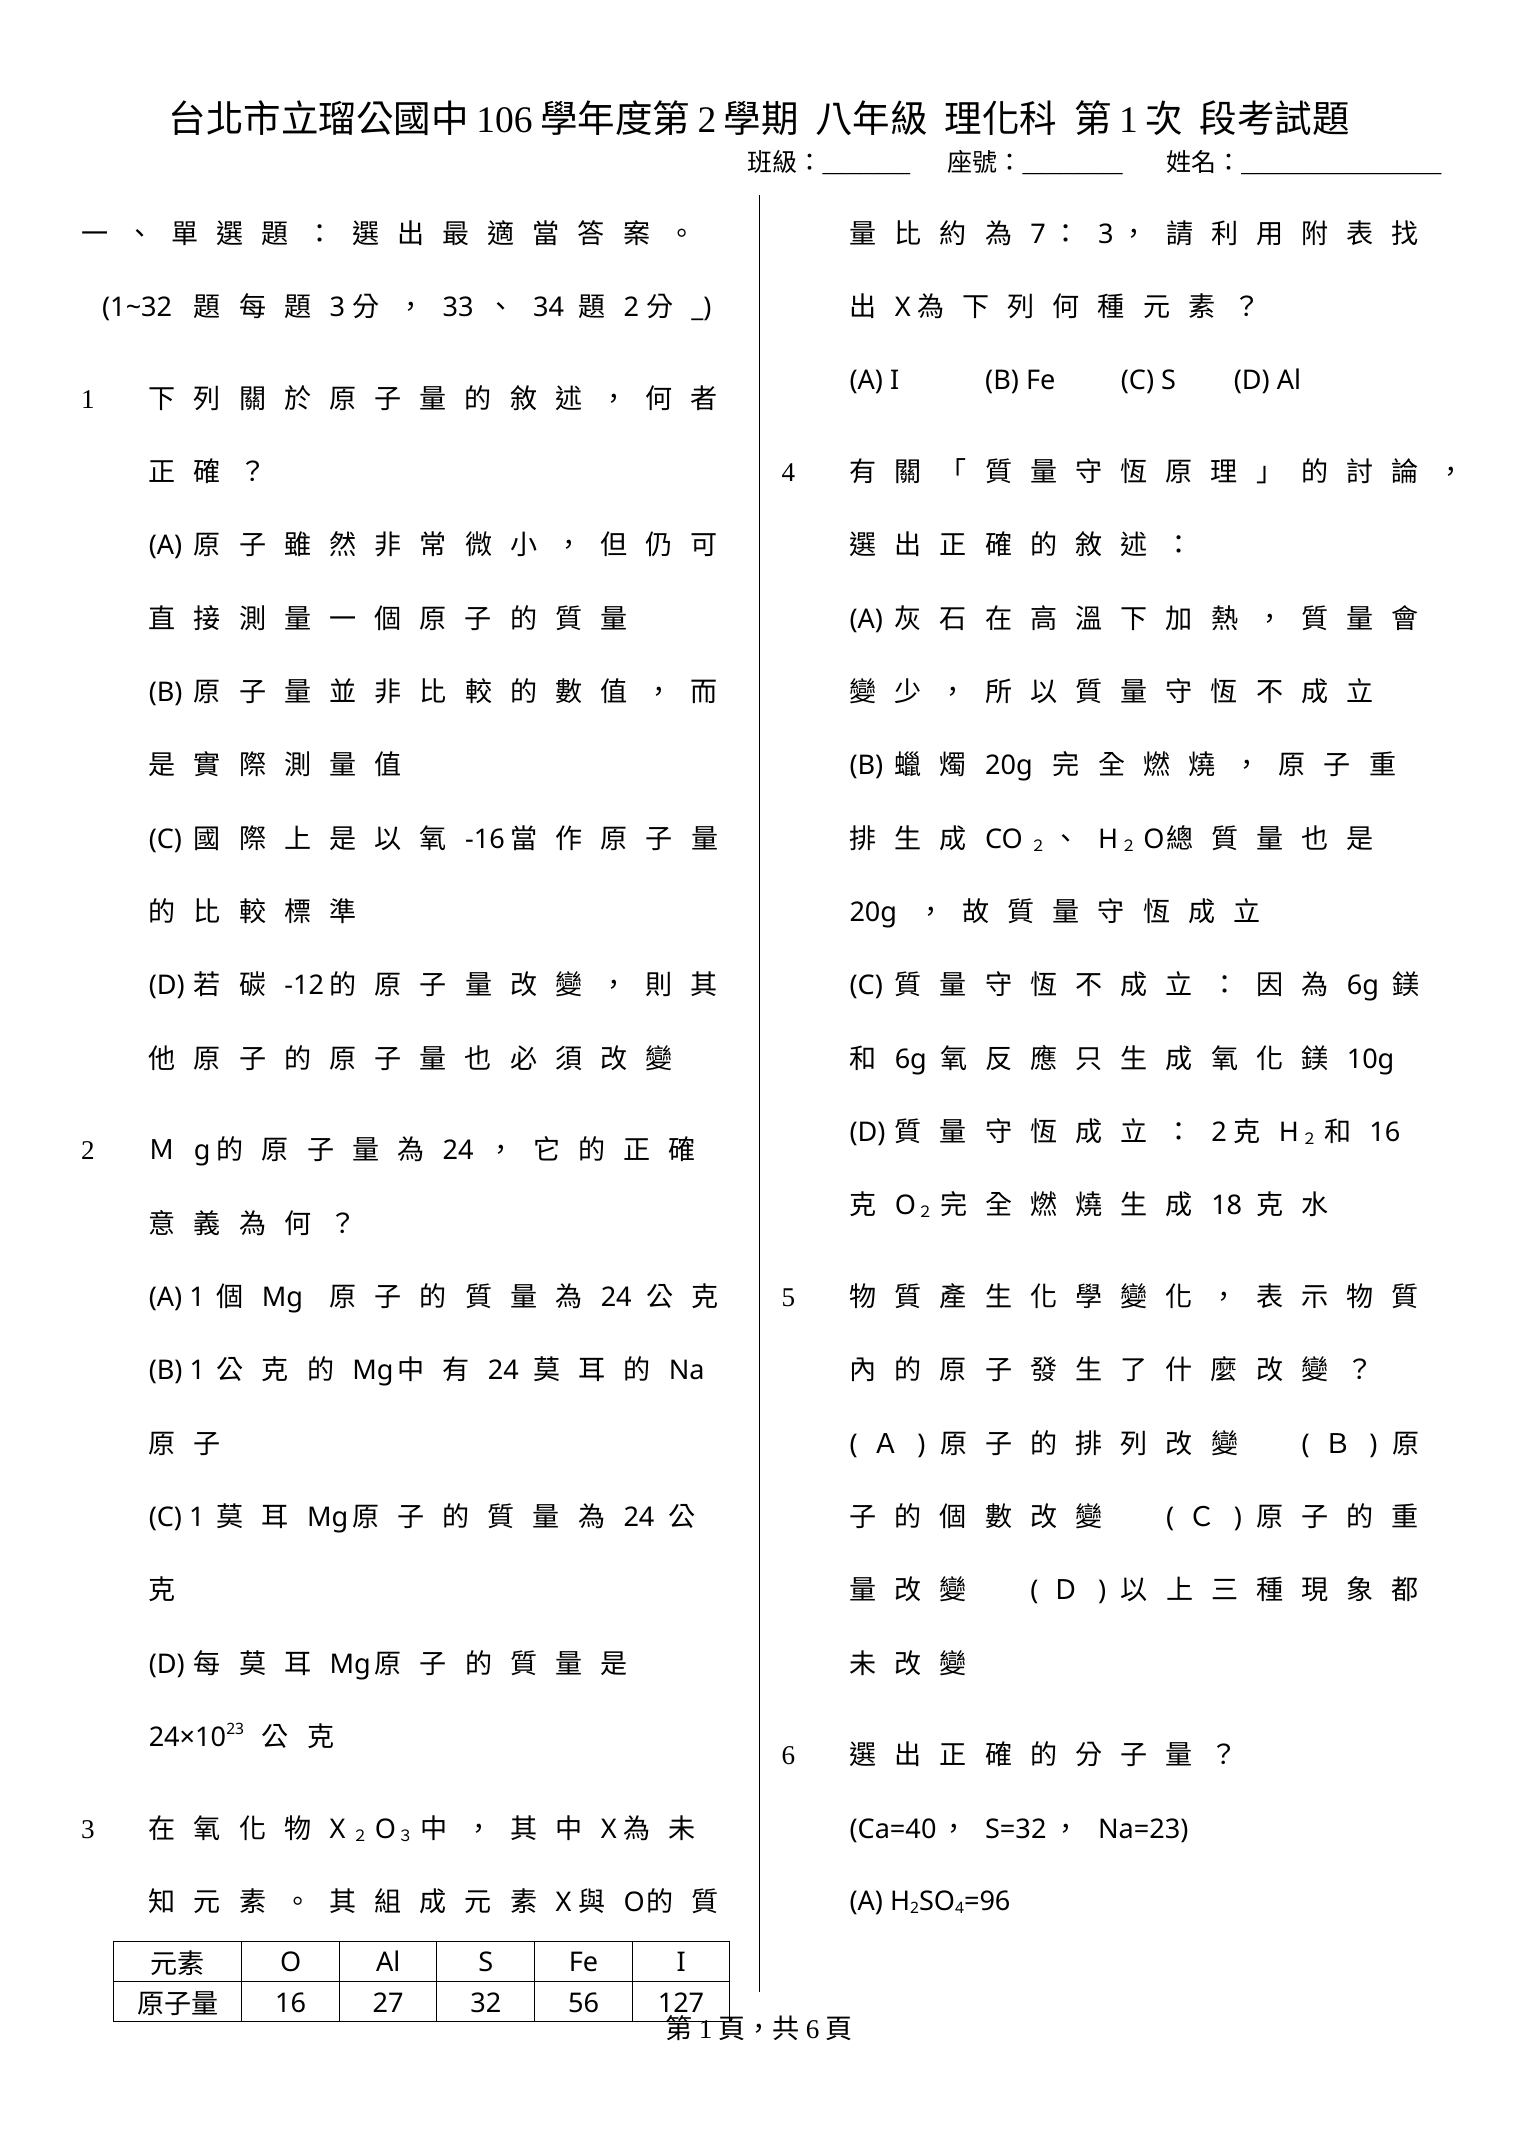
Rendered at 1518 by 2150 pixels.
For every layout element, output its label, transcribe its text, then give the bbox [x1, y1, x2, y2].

list 在氧化物X２O３中，其中X為未知元素。其組成元素X與O的質 [81, 1790, 737, 1936]
table_header 元素 [114, 1942, 241, 1981]
list 下列關於原子量的敘述，何者正確？ (A)原子雖然非常微小，但仍可直接測量一個原子的質量 (B)原子量並非比較的數值，而是實際測量值 (C)國際上是以氧-16當作原子量的比較標準 (D)若碳-12的原子量改變，則其他原子的原子量也必須改變 [81, 360, 737, 1093]
table_header O [242, 1942, 339, 1981]
list 量比約為7：3，請利用附表找出X為下列何種元素？ (A) I (B) Fe (C) S (D) Al [781, 195, 1437, 415]
list 物質產生化學變化，表示物質內的原子發生了什麼改變？(Ａ)原子的排列改變 (Ｂ)原子的個數改變 (Ｃ)原子的重量改變 (Ｄ)以上三種現象都未改變 [781, 1258, 1437, 1698]
table_cell 32 [437, 1982, 534, 2021]
table_header S [437, 1942, 534, 1981]
list 有關「質量守恆原理」的討論，選出正確的敘述： (A)灰石在高溫下加熱，質量會變少，所以質量守恆不成立 (B)蠟燭20g完全燃燒，原子重排生成CO２、H２O總質量也是20g，故質量守恆成立 (C)質量守恆不成立：因為6g鎂和6g氧反應只生成氧化鎂10g (D)質量守恆成立：2克H２和16克O２完全燃燒生成18克水 [781, 433, 1437, 1240]
list Ｍg的原子量為24，它的正確意義為何？ (A) 1個Mg 原子的質量為24公克 (B) 1公克的Mg中有24莫耳的Na原子 (C) 1莫耳Mg原子的質量為24公克 (D) 每莫耳Mg原子的質量是24×1023公克 [81, 1111, 737, 1771]
text (1~32題每題3分，33、34題2分_) [81, 268, 737, 341]
table_cell 原子量 [114, 1982, 241, 2021]
text 一、單選題：選出最適當答案。 [81, 195, 737, 268]
table_header I [633, 1942, 729, 1981]
list 選出正確的分子量？(Ca=40，S=32，Na=23) (A) H2SO4=96 [781, 1716, 1437, 1936]
table_cell 127 [633, 1982, 729, 2021]
table_cell 27 [340, 1982, 436, 2021]
table_header Fe [535, 1942, 632, 1981]
table_cell 16 [242, 1982, 339, 2021]
table_cell 56 [535, 1982, 632, 2021]
table_header Al [340, 1942, 436, 1981]
